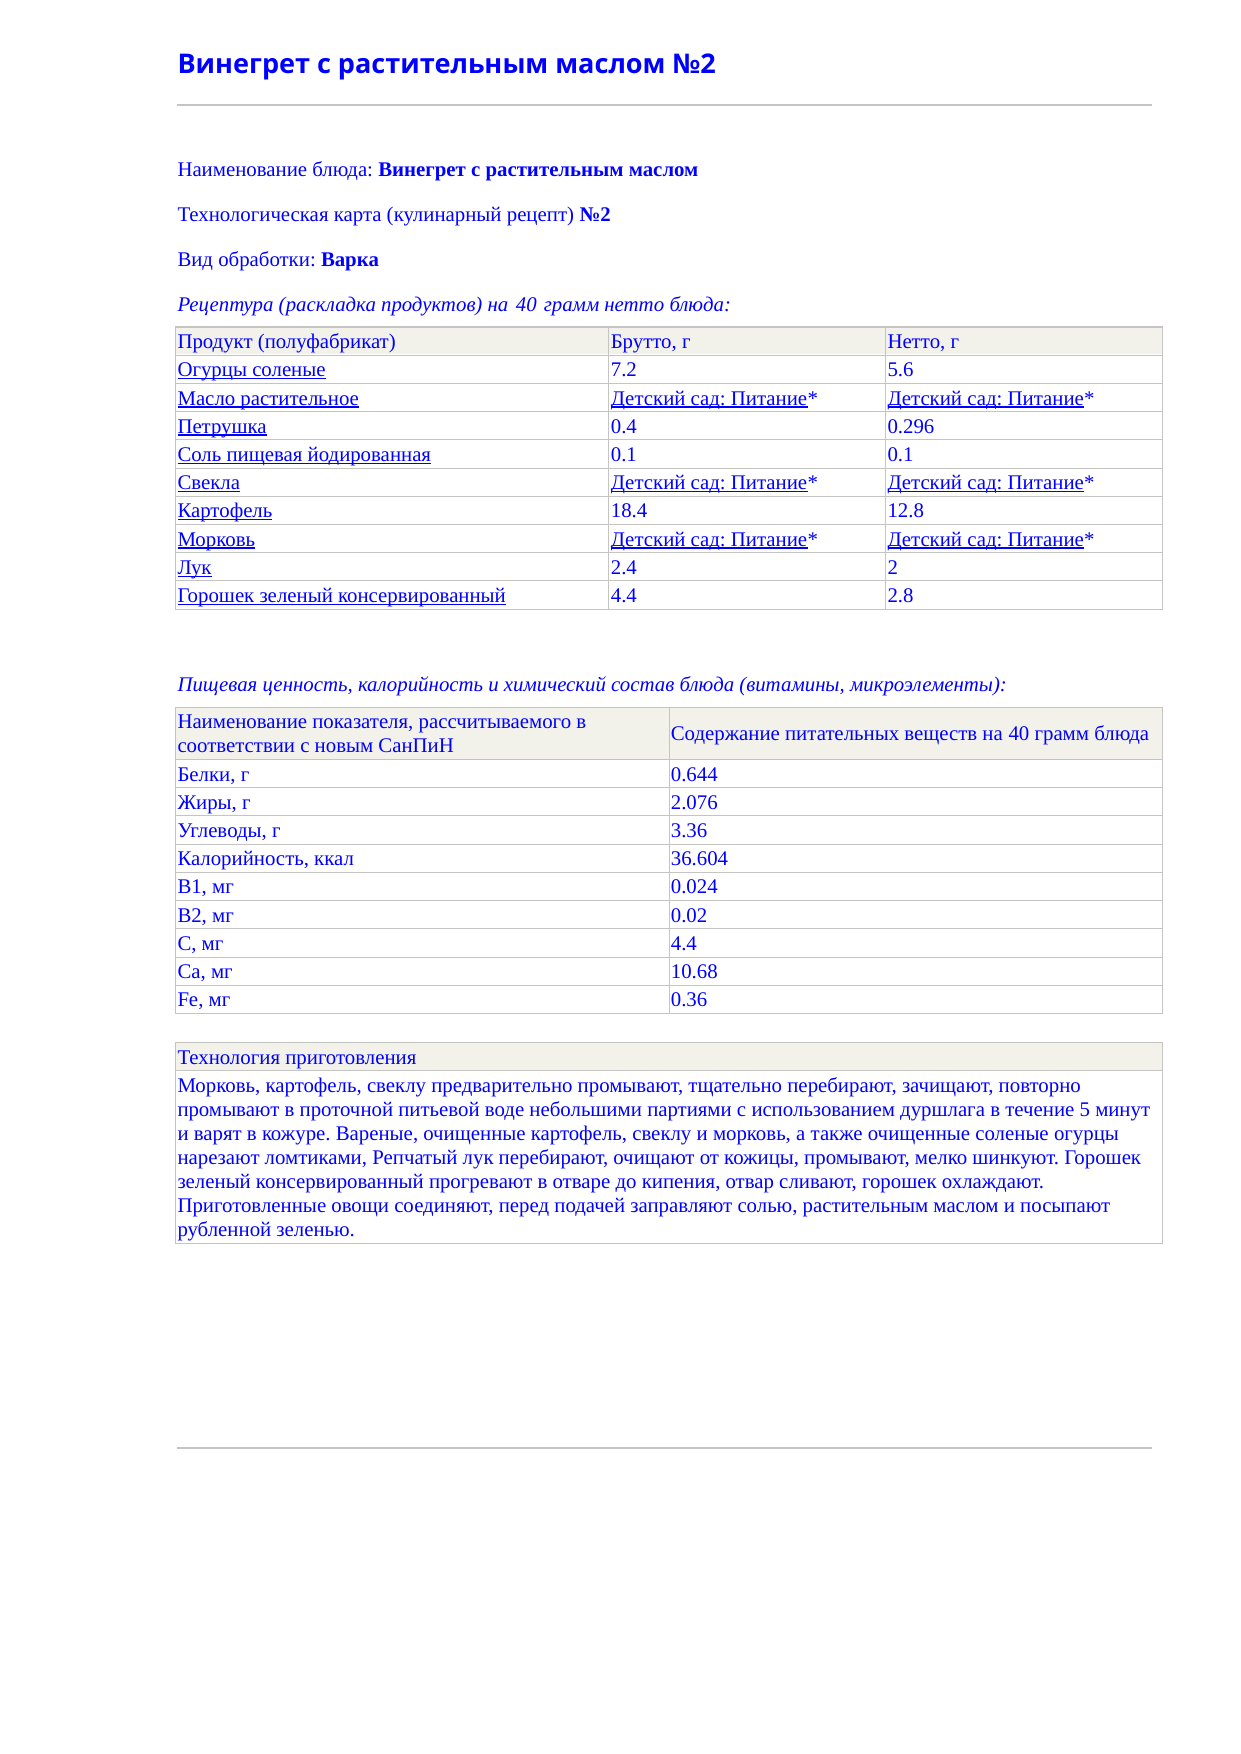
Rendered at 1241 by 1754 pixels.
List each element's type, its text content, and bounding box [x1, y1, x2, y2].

table_cell 5.6 [886, 356, 1162, 383]
table_header Технология приготовления [176, 1043, 1162, 1070]
text Рецептура (раскладка продуктов) на 40 грамм нетто блюда: [177, 292, 1152, 316]
table_cell 0.36 [670, 986, 1162, 1013]
table_cell Детский сад: Питание* [609, 525, 885, 552]
text Пищевая ценность, калорийность и химический состав блюда (витамины, микроэлементы): [177, 672, 1152, 696]
table_cell 0.296 [886, 412, 1162, 439]
table_cell 0.024 [670, 873, 1162, 900]
table_cell 0.1 [886, 440, 1162, 467]
table_cell 12.8 [886, 497, 1162, 524]
table_cell Ca, мг [176, 958, 669, 985]
table_cell Детский сад: Питание* [609, 469, 885, 496]
table_cell 0.4 [609, 412, 885, 439]
table_cell C, мг [176, 929, 669, 957]
text Винегрет с растительным маслом №2 [177, 44, 1152, 104]
table_cell 7.2 [609, 356, 885, 383]
table_cell 4.4 [609, 581, 885, 609]
table_cell 10.68 [670, 958, 1162, 985]
table_header Продукт (полуфабрикат) [176, 328, 608, 354]
text Технологическая карта (кулинарный рецепт) №2 [177, 202, 1152, 226]
table_cell 2.076 [670, 788, 1162, 815]
table_cell Детский сад: Питание* [886, 384, 1162, 411]
table_cell Огурцы соленые [176, 356, 608, 383]
table_cell Соль пищевая йодированная [176, 440, 608, 467]
table_cell 18.4 [609, 497, 885, 524]
table_cell 0.02 [670, 901, 1162, 928]
table_cell 2 [886, 553, 1162, 580]
table_cell Свекла [176, 469, 608, 496]
table_cell 2.4 [609, 553, 885, 580]
table_cell Калорийность, ккал [176, 845, 669, 872]
table_cell B1, мг [176, 873, 669, 900]
text Вид обработки: Варка [177, 247, 1152, 271]
table_cell Fe, мг [176, 986, 669, 1013]
table_cell B2, мг [176, 901, 669, 928]
table_cell 0.1 [609, 440, 885, 467]
table_cell Детский сад: Питание* [886, 525, 1162, 552]
table_cell Масло растительное [176, 384, 608, 411]
table_header Нетто, г [886, 328, 1162, 354]
table_cell 0.644 [670, 760, 1162, 787]
table_cell Горошек зеленый консервированный [176, 581, 608, 609]
table_cell 3.36 [670, 816, 1162, 844]
table_cell Лук [176, 553, 608, 580]
table_cell Жиры, г [176, 788, 669, 815]
table_cell Детский сад: Питание* [886, 469, 1162, 496]
table_cell Белки, г [176, 760, 669, 787]
table_cell Петрушка [176, 412, 608, 439]
table_header Наименование показателя, рассчитываемого в соответствии с новым СанПиН [176, 708, 669, 759]
table_header Содержание питательных веществ на 40 грамм блюда [670, 708, 1162, 759]
table_cell 2.8 [886, 581, 1162, 609]
table_cell 36.604 [670, 845, 1162, 872]
table_cell 4.4 [670, 929, 1162, 957]
table_cell Детский сад: Питание* [609, 384, 885, 411]
table_cell Морковь, картофель, свеклу предварительно промывают, тщательно перебирают, зачищают, повторно промывают в проточной питьевой воде небольшими партиями с использованием дуршлага в течение 5 минут и варят в кожуре. Вареные, очищенные картофель, свеклу и морковь, а также очищенные соленые огурцы нарезают ломтиками, Репчатый лук перебирают, очищают от кожицы, промывают, мелко шинкуют. Горошек зеленый консервированный прогревают в отваре до кипения, отвар сливают, горошек охлаждают. Приготовленные овощи соединяют, перед подачей заправляют солью, растительным маслом и посыпают рубленной зеленью. [176, 1071, 1162, 1243]
text Наименование блюда: Винегрет с растительным маслом [177, 157, 1152, 181]
table_cell Морковь [176, 525, 608, 552]
table_cell Картофель [176, 497, 608, 524]
table_cell Углеводы, г [176, 816, 669, 844]
table_header Брутто, г [609, 328, 885, 354]
